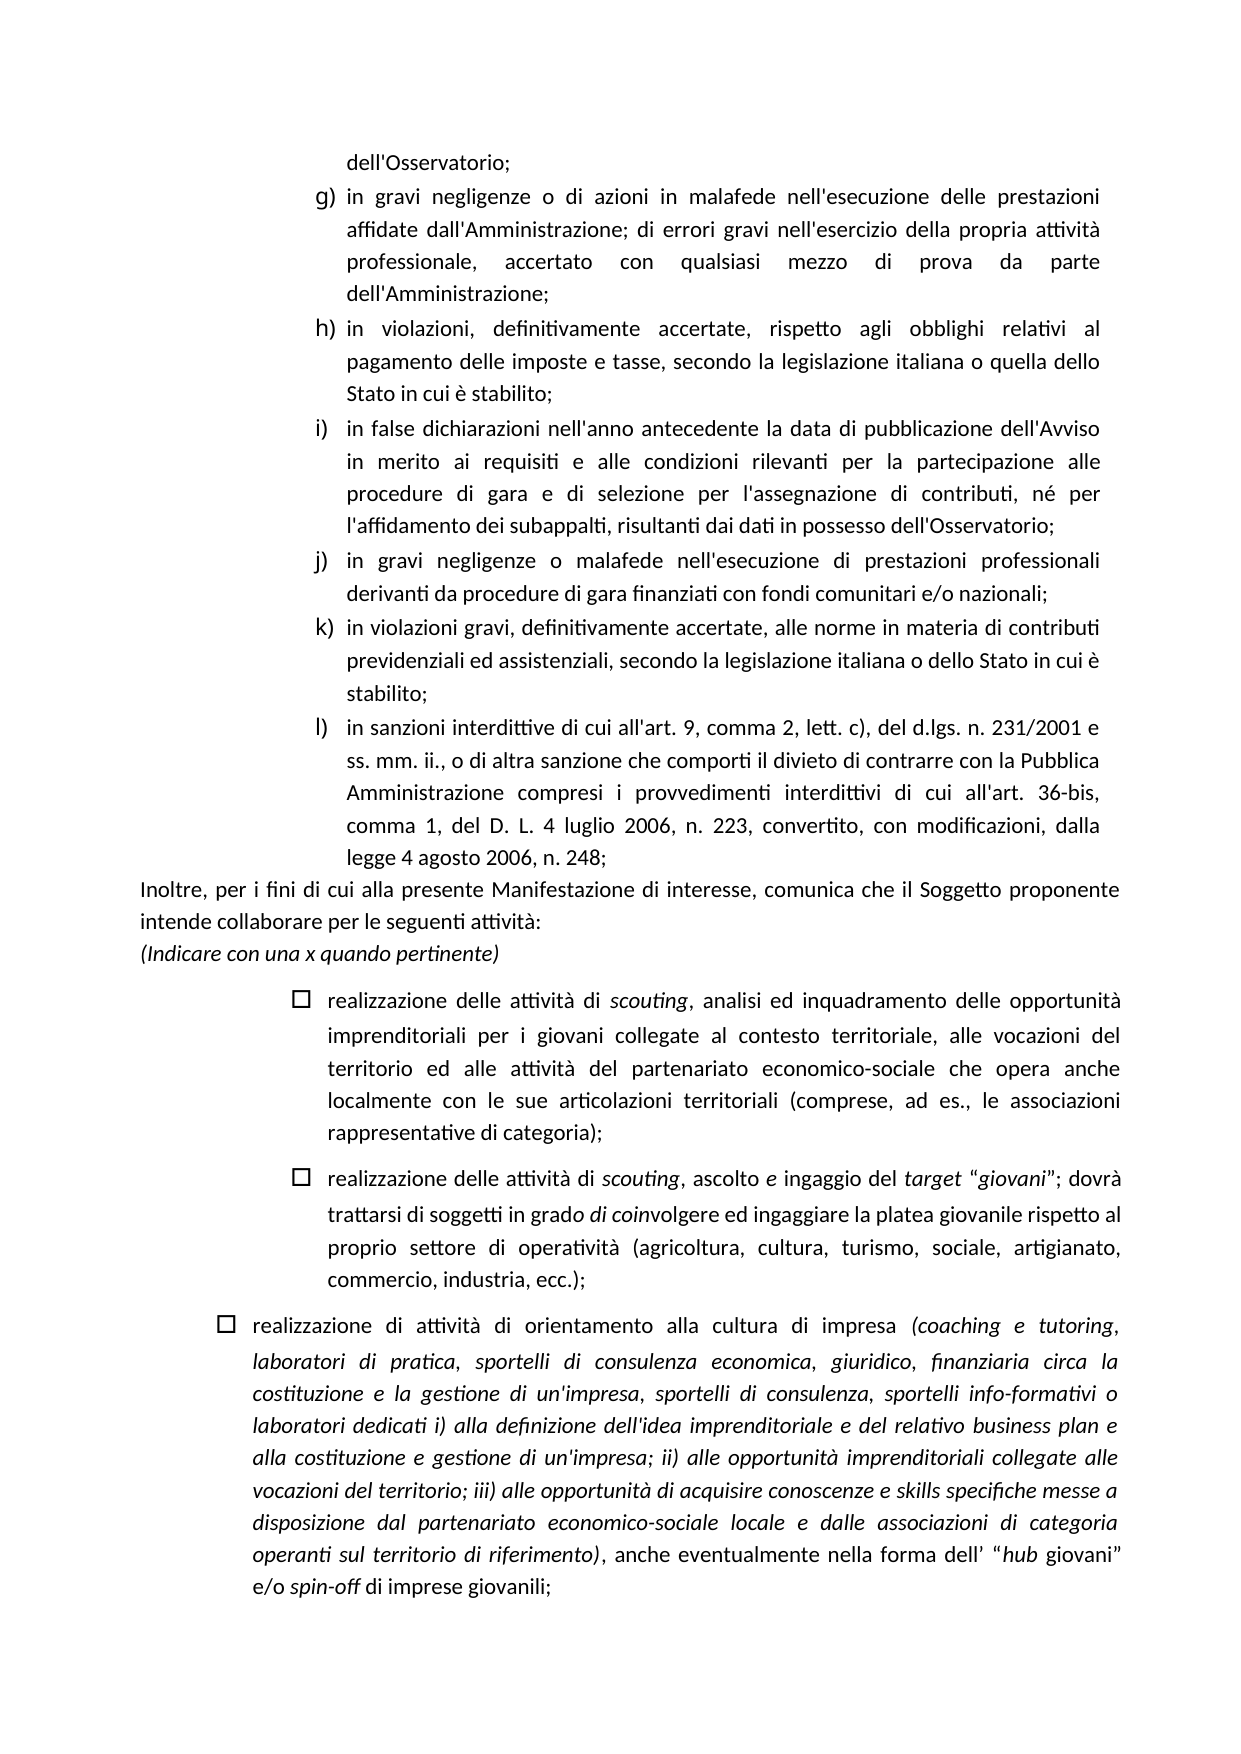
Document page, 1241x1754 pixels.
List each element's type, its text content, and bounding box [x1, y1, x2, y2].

list in sanzioni interdittive di cui all'art. 9, comma 2, lett. c), del d.lgs. n. 231/2001 e ss. mm. ii., o di altra sanzione che comporti il divieto di contrarre con la Pubblica Amministrazione compresi i provvedimenti interdittivi di cui all'art. 36-bis, comma 1, del D. L. 4 luglio 2006, n. 223, convertito, con modificazioni, dalla legge 4 agosto 2006, n. 248; [315, 711, 1101, 871]
list in gravi negligenze o malafede nell'esecuzione di prestazioni professionali derivanti da procedure di gara finanziati con fondi comunitari e/o nazionali; [315, 543, 1101, 607]
text Inoltre, per i fini di cui alla presente Manifestazione di interesse, comunica che il Soggetto proponente intende collaborare per le seguenti attività: [140, 875, 1122, 935]
list realizzazione delle attività di scouting, analisi ed inquadramento delle opportunità imprenditoriali per i giovani collegate al contesto territoriale, alle vocazioni del territorio ed alle attività del partenariato economico-sociale che opera anche localmente con le sue articolazioni territoriali (comprese, ad es., le associazioni rappresentative di categoria); [290, 972, 1122, 1146]
list in gravi negligenze o di azioni in malafede nell'esecuzione delle prestazioni affidate dall'Amministrazione; di errori gravi nell'esercizio della propria attività professionale, accertato con qualsiasi mezzo di prova da parte dell'Amministrazione; [315, 180, 1102, 308]
list in violazioni gravi, definitivamente accertate, alle norme in materia di contributi previdenziali ed assistenziali, secondo la legislazione italiana o dello Stato in cui è stabilito; [315, 611, 1101, 707]
list dell'Osservatorio; [315, 148, 1101, 176]
list realizzazione di attività di orientamento alla cultura di impresa (coaching e tutoring, laboratori di pratica, sportelli di consulenza economica, giuridico, finanziaria circa la costituzione e la gestione di un'impresa, sportelli di consulenza, sportelli info-formativi o laboratori dedicati i) alla definizione dell'idea imprenditoriale e del relativo business plan e alla costituzione e gestione di un'impresa; ii) alle opportunità imprenditoriali collegate alle vocazioni del territorio; iii) alle opportunità di acquisire conoscenze e skills specifiche messe a disposizione dal partenariato economico-sociale locale e dalle associazioni di categoria operanti sul territorio di riferimento), anche eventualmente nella forma dell’ “hub giovani” e/o spin-off di imprese giovanili; [215, 1297, 1122, 1600]
text (Indicare con una x quando pertinente) [140, 939, 1122, 967]
list in false dichiarazioni nell'anno antecedente la data di pubblicazione dell'Avviso in merito ai requisiti e alle condizioni rilevanti per la partecipazione alle procedure di gara e di selezione per l'assegnazione di contributi, né per l'affidamento dei subappalti, risultanti dai dati in possesso dell'Osservatorio; [315, 412, 1102, 539]
list realizzazione delle attività di scouting, ascolto e ingaggio del target “giovani”; dovrà trattarsi di soggetti in grado di coinvolgere ed ingaggiare la platea giovanile rispetto al proprio settore di operatività (agricoltura, cultura, turismo, sociale, artigianato, commercio, industria, ecc.); [290, 1150, 1122, 1293]
list in violazioni, definitivamente accertate, rispetto agli obblighi relativi al pagamento delle imposte e tasse, secondo la legislazione italiana o quella dello Stato in cui è stabilito; [315, 312, 1102, 407]
